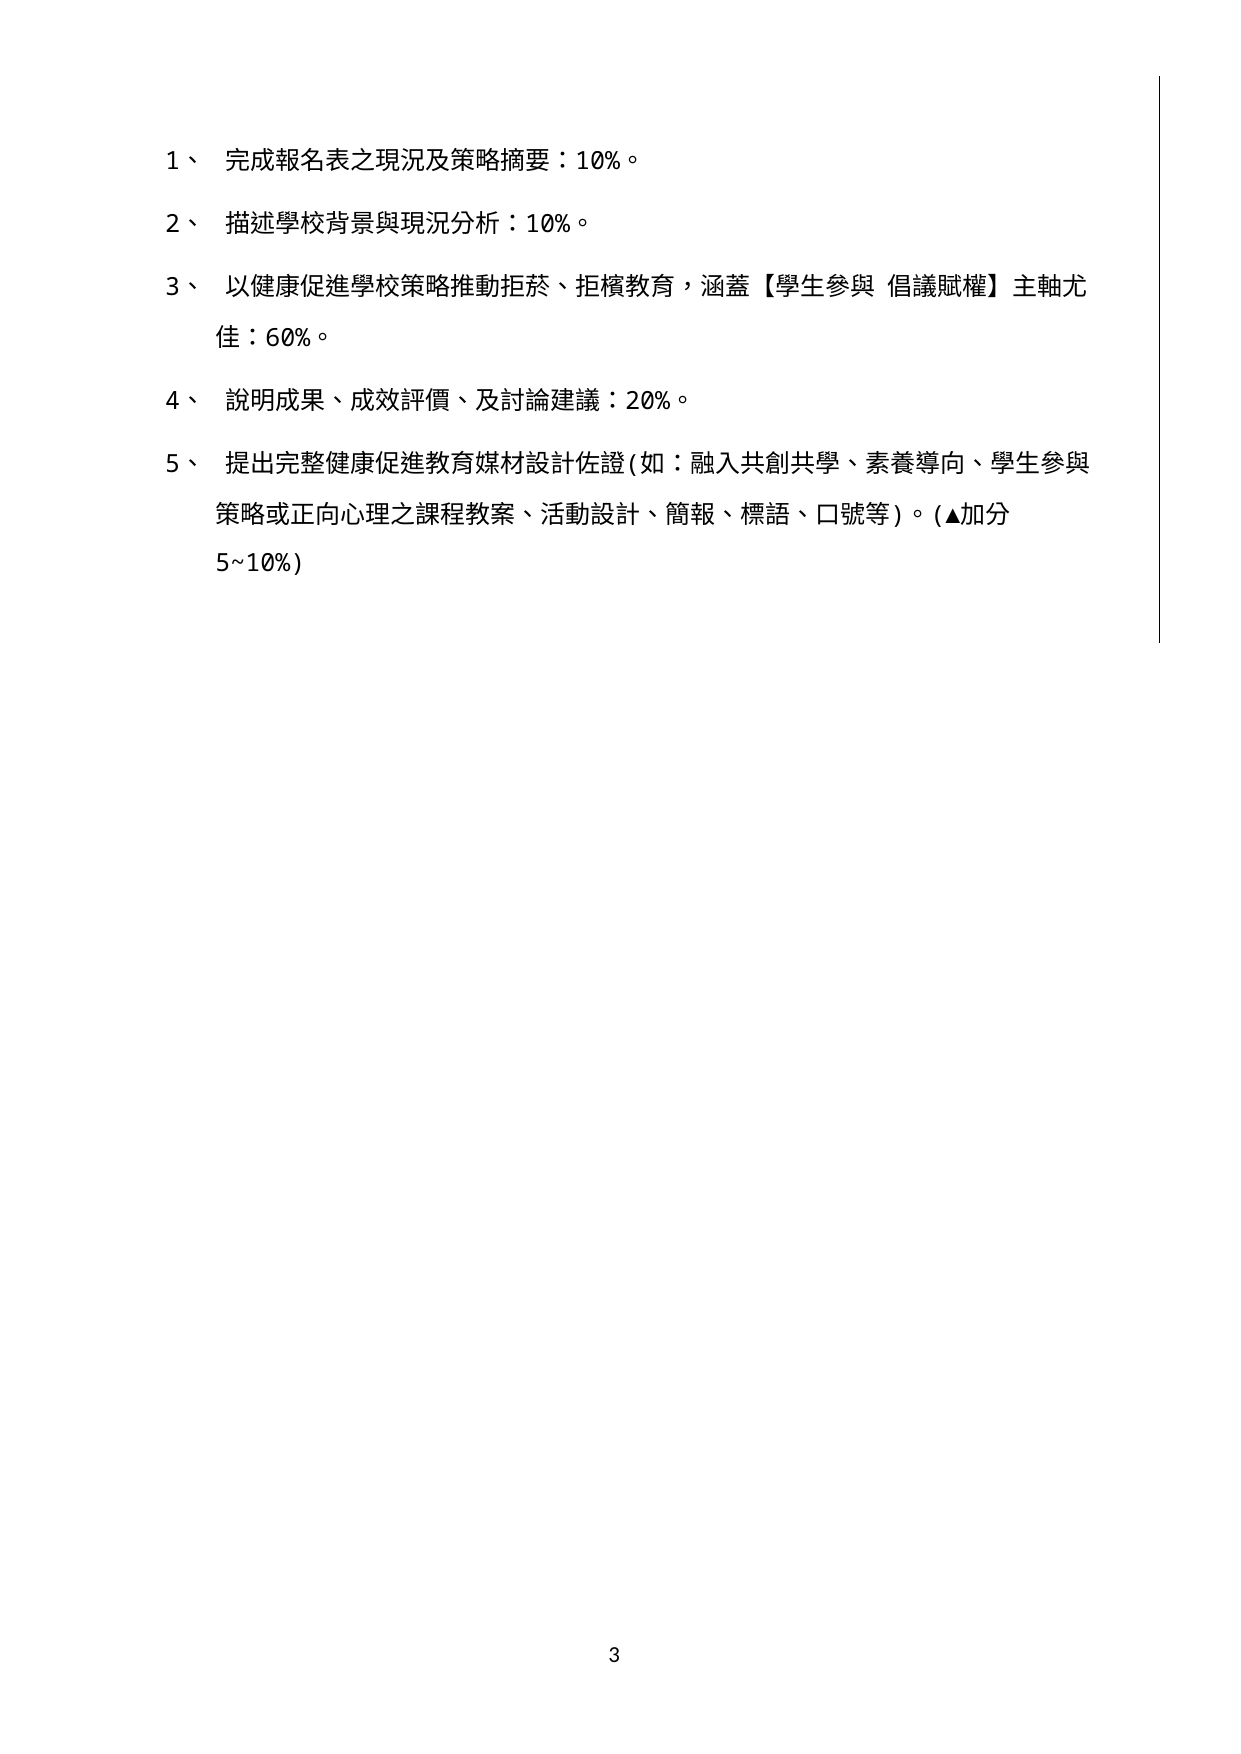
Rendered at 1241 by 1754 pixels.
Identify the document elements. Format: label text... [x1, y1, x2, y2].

list 完成報名表之現況及策略摘要：10%。 [101, 76, 1158, 138]
list 說明成果、成效評價、及討論建議：20%。 [101, 315, 1158, 379]
list 描述學校背景與現況分析：10%。 [101, 138, 1158, 201]
list 以健康促進學校策略推動拒菸、拒檳教育，涵蓋【學生參與 倡議賦權】主軸尤佳：60%。 [101, 201, 1158, 315]
list 提出完整健康促進教育媒材設計佐證(如：融入共創共學、素養導向、學生參與策略或正向心理之課程教案、活動設計、簡報、標語、口號等)。(▲加分5~10%) [101, 379, 1158, 643]
